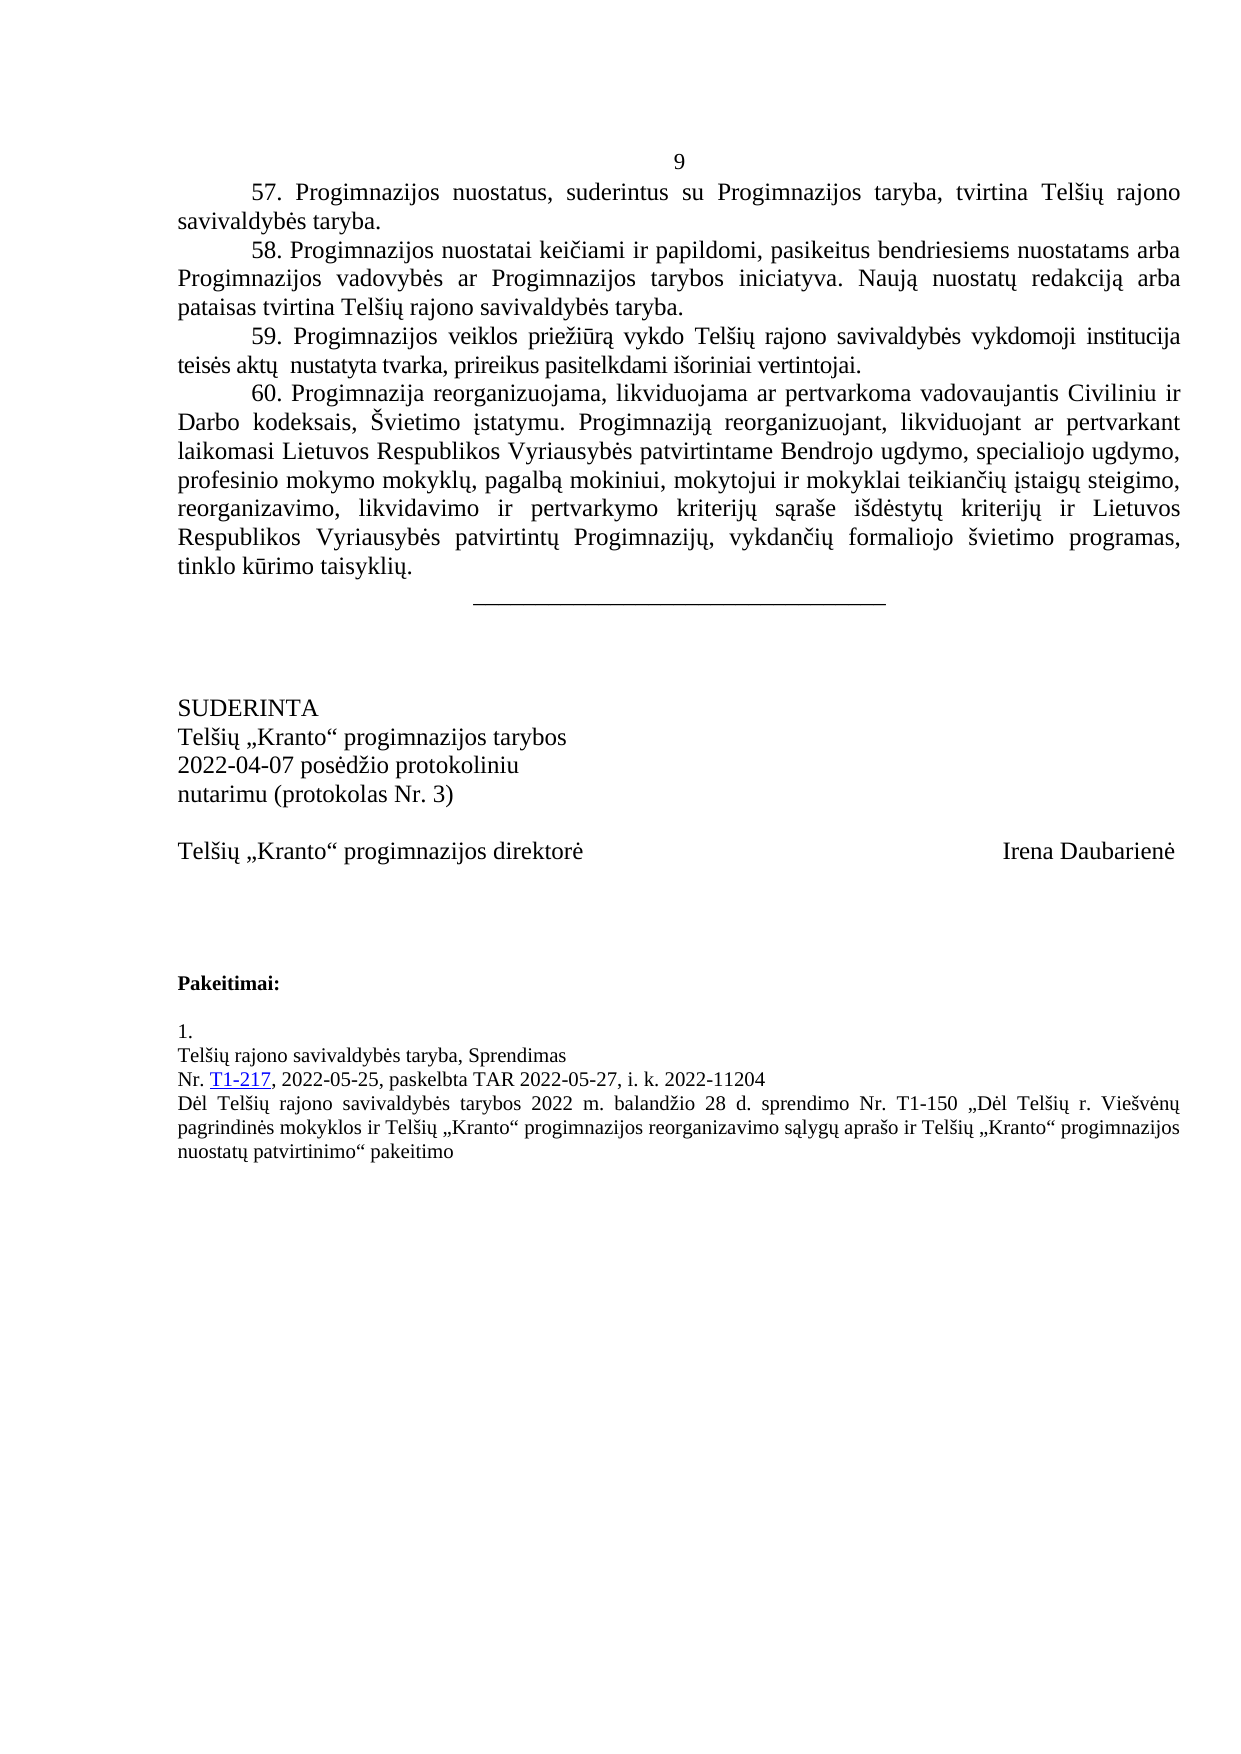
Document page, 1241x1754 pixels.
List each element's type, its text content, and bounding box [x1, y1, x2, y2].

text SUDERINTA [177, 694, 1181, 722]
text nutarimu (protokolas Nr. 3) [177, 779, 1181, 808]
text Pakeitimai: [177, 971, 1181, 995]
text _________________________________ [177, 580, 1181, 608]
text 1. [177, 1019, 1181, 1043]
text 2022-04-07 posėdžio protokoliniu [177, 751, 1181, 779]
text Dėl Telšių rajono savivaldybės tarybos 2022 m. balandžio 28 d. sprendimo Nr. T1-150 „Dėl Telšių r. Viešvėnų pagrindinės mokyklos ir Telšių „Kranto“ progimnazijos reorganizavimo sąlygų aprašo ir Telšių „Kranto“ progimnazijos nuostatų patvirtinimo“ pakeitimo [177, 1091, 1181, 1163]
text 57. Progimnazijos nuostatus, suderintus su Progimnazijos taryba, tvirtina Telšių rajono savivaldybės taryba. [177, 177, 1181, 235]
text 58. Progimnazijos nuostatai keičiami ir papildomi, pasikeitus bendriesiems nuostatams arba Progimnazijos vadovybės ar Progimnazijos tarybos iniciatyva. Naują nuostatų redakciją arba pataisas tvirtina Telšių rajono savivaldybės taryba. [177, 235, 1181, 321]
text 59. Progimnazijos veiklos priežiūrą vykdo Telšių rajono savivaldybės vykdomoji institucija teisės aktų nustatyta tvarka, prireikus pasitelkdami išoriniai vertintojai. [177, 321, 1181, 378]
text Telšių „Kranto“ progimnazijos tarybos [177, 722, 1181, 751]
text Nr. T1-217, 2022-05-25, paskelbta TAR 2022-05-27, i. k. 2022-11204 [177, 1067, 1181, 1091]
text Telšių rajono savivaldybės taryba, Sprendimas [177, 1043, 1181, 1067]
text 60. Progimnazija reorganizuojama, likviduojama ar pertvarkoma vadovaujantis Civiliniu ir Darbo kodeksais, Švietimo įstatymu. Progimnaziją reorganizuojant, likviduojant ar pertvarkant laikomasi Lietuvos Respublikos Vyriausybės patvirtintame Bendrojo ugdymo, specialiojo ugdymo, profesinio mokymo mokyklų, pagalbą mokiniui, mokytojui ir mokyklai teikiančių įstaigų steigimo, reorganizavimo, likvidavimo ir pertvarkymo kriterijų sąraše išdėstytų kriterijų ir Lietuvos Respublikos Vyriausybės patvirtintų Progimnazijų, vykdančių formaliojo švietimo programas, tinklo kūrimo taisyklių. [177, 378, 1181, 580]
text Telšių „Kranto“ progimnazijos direktorė Irena Daubarienė [177, 837, 1181, 865]
